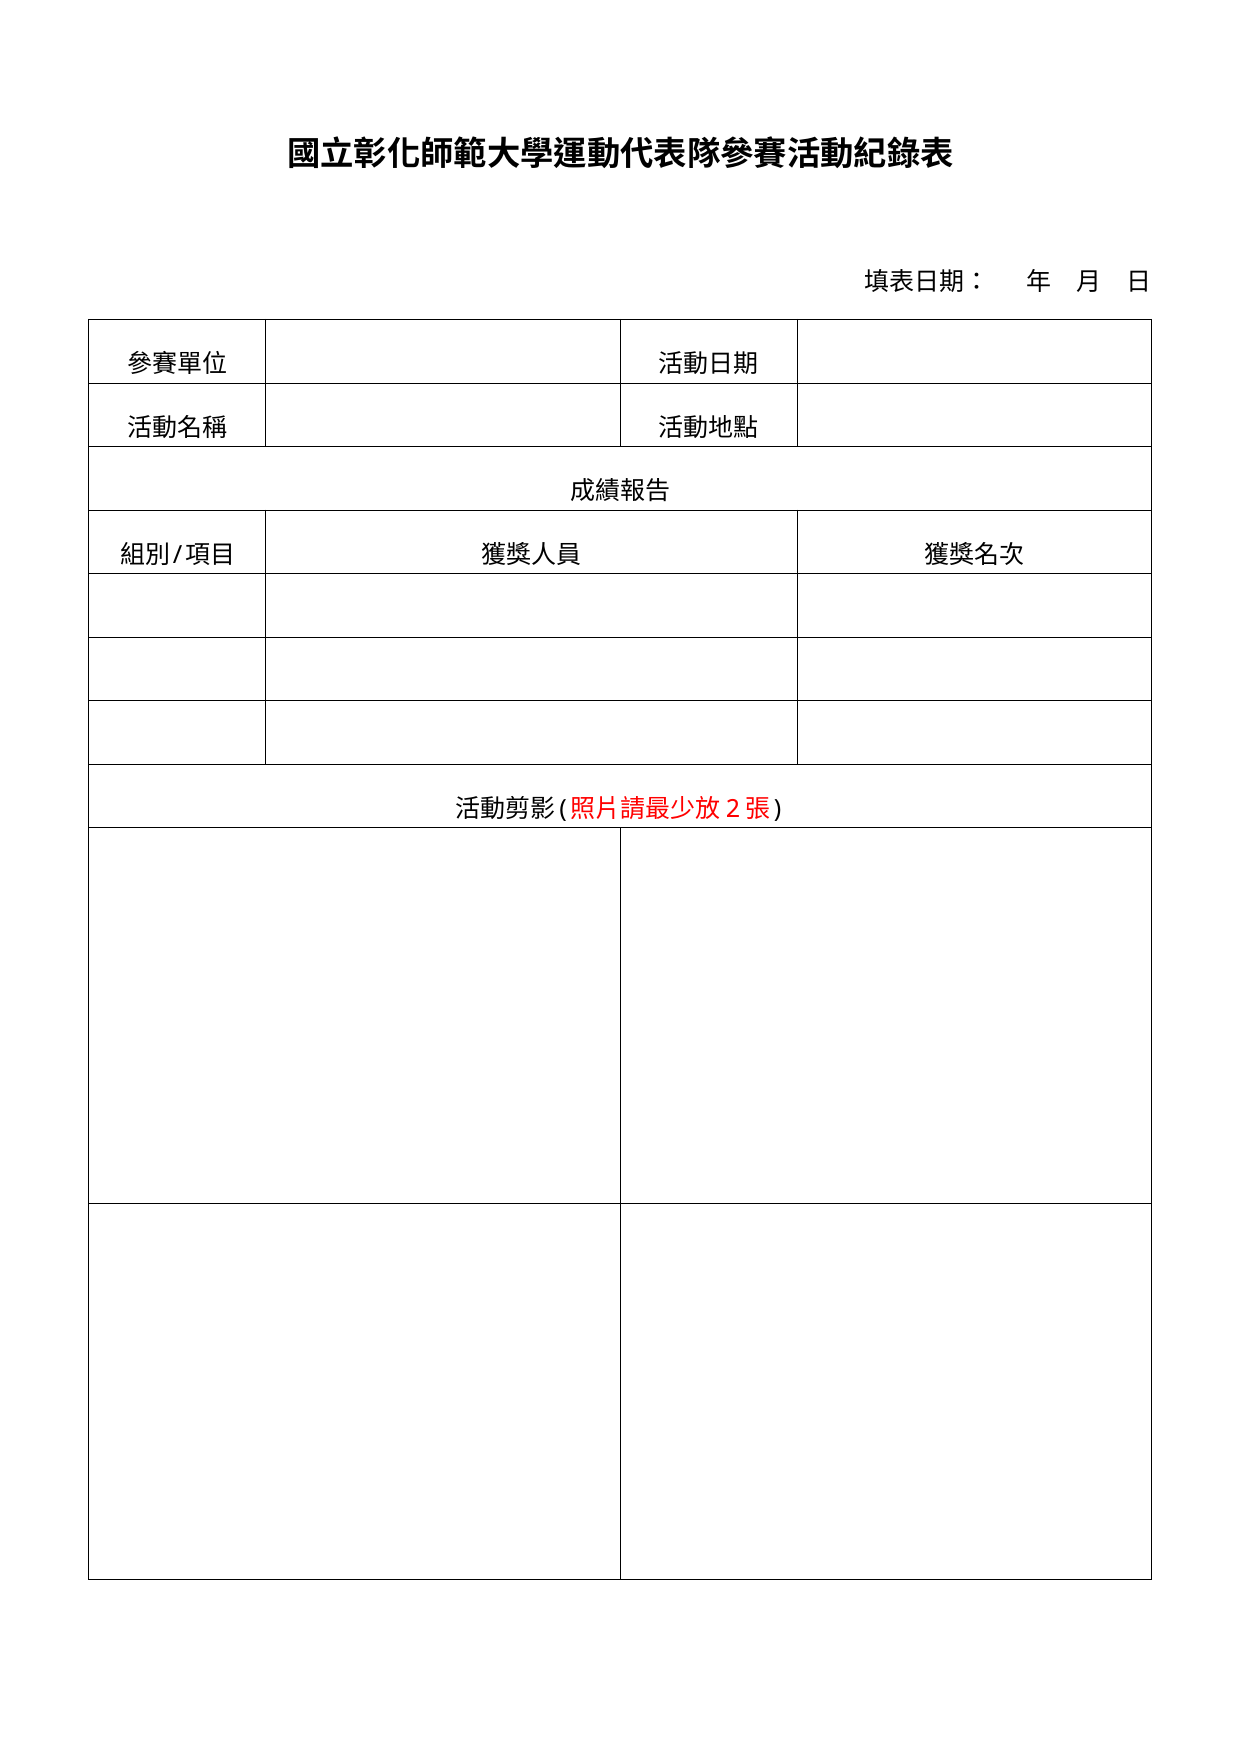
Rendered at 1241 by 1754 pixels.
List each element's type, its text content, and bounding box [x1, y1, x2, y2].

table_header 參賽單位 [89, 320, 265, 382]
table_cell [798, 384, 1151, 446]
table_cell [798, 638, 1151, 700]
table_cell 成績報告 [89, 447, 1151, 509]
table_cell [621, 828, 1151, 1203]
table_header 活動日期 [621, 320, 797, 382]
table_cell [266, 638, 797, 700]
table_cell [89, 828, 620, 1203]
table_cell [89, 1204, 620, 1579]
table_cell 組別/項目 [89, 511, 265, 573]
table_cell 活動剪影(照片請最少放2張) [89, 765, 1151, 827]
table_cell [798, 701, 1151, 764]
table_cell 獲獎名次 [798, 511, 1151, 573]
table_header [266, 320, 620, 382]
table_cell [798, 574, 1151, 637]
table_cell [89, 701, 265, 764]
text 國立彰化師範大學運動代表隊參賽活動紀錄表 [89, 127, 1152, 175]
table_cell 活動地點 [621, 384, 797, 446]
text 填表日期： 年 月 日 [89, 238, 1152, 300]
table_cell [89, 574, 265, 637]
table_cell [266, 574, 797, 637]
table_cell 獲獎人員 [266, 511, 797, 573]
table_cell [266, 701, 797, 764]
table_header [798, 320, 1151, 382]
table_cell [266, 384, 620, 446]
table_cell [621, 1204, 1151, 1579]
table_cell [89, 638, 265, 700]
table_cell 活動名稱 [89, 384, 265, 446]
